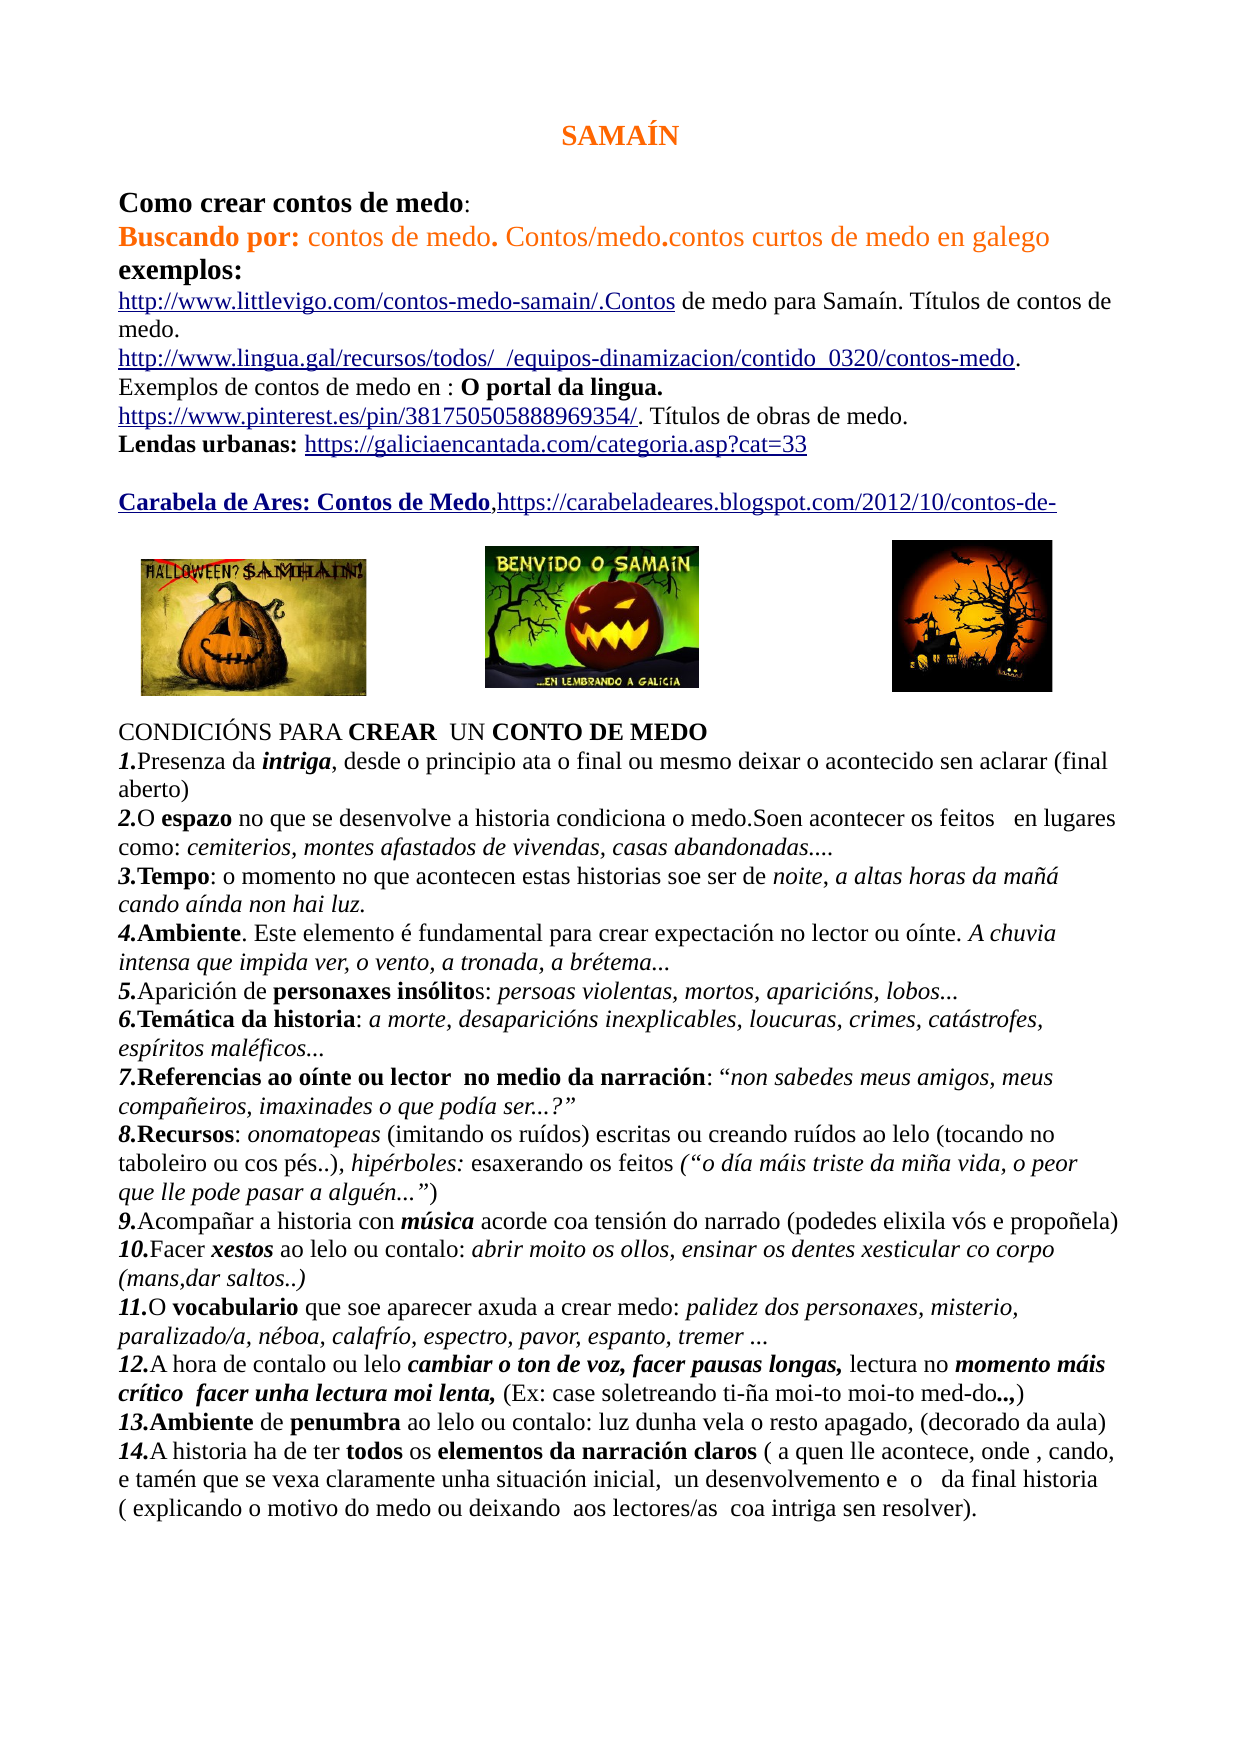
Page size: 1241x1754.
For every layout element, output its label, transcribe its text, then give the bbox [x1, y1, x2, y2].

text Lendas urbanas: https://galiciaencantada.com/categoria.asp?cat=33 [118, 429, 1122, 458]
text https://www.pinterest.es/pin/381750505888969354/. Títulos de obras de medo. [118, 401, 1122, 429]
text http://www.lingua.gal/recursos/todos/_/equipos-dinamizacion/contido_0320/contos-medo. Exemplos de contos de medo en : O portal da lingua. [118, 343, 1122, 401]
list Ambiente de penumbra ao lelo ou contalo: luz dunha vela o resto apagado, (decorado da aula) [118, 1407, 1122, 1436]
list Recursos: onomatopeas (imitando os ruídos) escritas ou creando ruídos ao lelo (tocando no taboleiro ou cos pés..), hipérboles: esaxerando os feitos (“o día máis triste da miña vida, o peor que lle pode pasar a alguén...”) [118, 1119, 1122, 1206]
list Temática da historia: a morte, desaparicións inexplicables, loucuras, crimes, catástrofes, espíritos maléficos... [118, 1004, 1122, 1062]
text Carabela de Ares: Contos de Medo,https://carabeladeares.blogspot.com/2012/10/contos-de- [118, 487, 1122, 516]
text SAMAÍN [118, 118, 1122, 152]
list Presenza da intriga, desde o principio ata o final ou mesmo deixar o acontecido sen aclarar (final aberto) [118, 746, 1122, 803]
text CONDICIÓNS PARA CREAR UN CONTO DE MEDO [118, 717, 1122, 746]
list Acompañar a historia con música acorde coa tensión do narrado (podedes elixila vós e propoñela) [118, 1206, 1122, 1234]
list A historia ha de ter todos os elementos da narración claros ( a quen lle acontece, onde , cando, e tamén que se vexa claramente unha situación inicial, un desenvolvemento e o da final historia ( explicando o motivo do medo ou deixando aos lectores/as coa intriga sen resolver). [118, 1436, 1122, 1522]
list Facer xestos ao lelo ou contalo: abrir moito os ollos, ensinar os dentes xesticular co corpo (mans,dar saltos..) [118, 1234, 1122, 1292]
list O espazo no que se desenvolve a historia condiciona o medo.Soen acontecer os feitos en lugares como: cemiterios, montes afastados de vivendas, casas abandonadas.... [118, 803, 1122, 861]
text Como crear contos de medo: [118, 185, 1122, 219]
list Referencias ao oínte ou lector no medio da narración: “non sabedes meus amigos, meus compañeiros, imaxinades o que podía ser...?” [118, 1062, 1122, 1119]
list A hora de contalo ou lelo cambiar o ton de voz, facer pausas longas, lectura no momento máis crítico facer unha lectura moi lenta, (Ex: case soletreando ti-ña moi-to moi-to med-do..,) [118, 1349, 1122, 1407]
text exemplos: [118, 252, 1122, 286]
list Tempo: o momento no que acontecen estas historias soe ser de noite, a altas horas da mañá cando aínda non hai luz. [118, 861, 1122, 918]
list Ambiente. Este elemento é fundamental para crear expectación no lector ou oínte. A chuvia intensa que impida ver, o vento, a tronada, a brétema... [118, 918, 1122, 976]
text Buscando por: contos de medo. Contos/medo.contos curtos de medo en galego [118, 219, 1122, 252]
list Aparición de personaxes insólitos: persoas violentas, mortos, aparicións, lobos... [118, 976, 1122, 1004]
list O vocabulario que soe aparecer axuda a crear medo: palidez dos personaxes, misterio, paralizado/a, néboa, calafrío, espectro, pavor, espanto, tremer ... [118, 1292, 1122, 1349]
text http://www.littlevigo.com/contos-medo-samain/.Contos de medo para Samaín. Títulos de contos de medo. [118, 286, 1122, 343]
